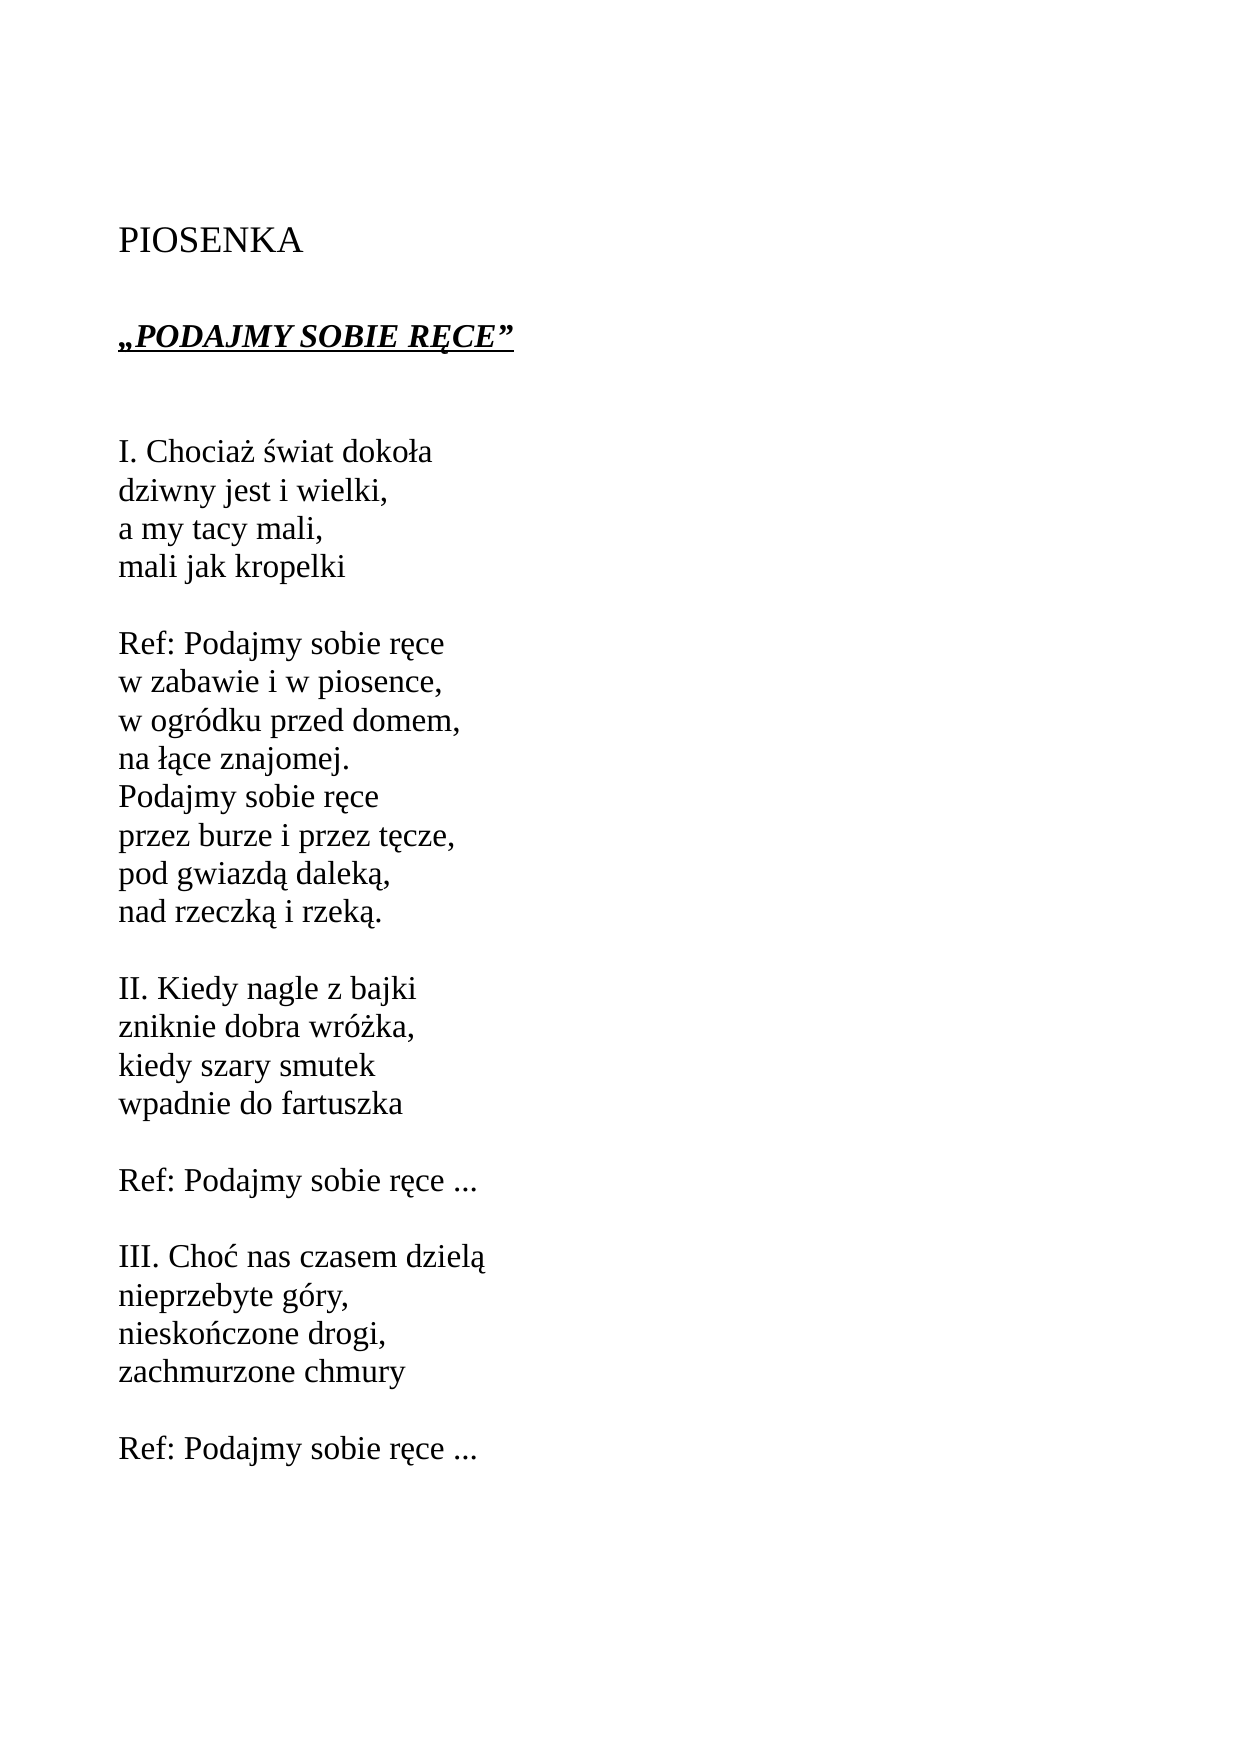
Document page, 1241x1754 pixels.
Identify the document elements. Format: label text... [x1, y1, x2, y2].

text PIOSENKA [118, 217, 1122, 260]
text Ref: Podajmy sobie ręce ... [118, 1390, 1122, 1466]
text I. Chociaż świat dokoła dziwny jest i wielki, a my tacy mali, mali jak kropelki [118, 431, 1122, 585]
text „PODAJMY SOBIE RĘCE” [118, 316, 1122, 355]
text II. Kiedy nagle z bajki zniknie dobra wróżka, kiedy szary smutek wpadnie do fartuszka [118, 968, 1122, 1121]
text III. Choć nas czasem dzielą nieprzebyte góry, nieskończone drogi, zachmurzone chmury [118, 1198, 1122, 1390]
text Ref: Podajmy sobie ręce ... [118, 1121, 1122, 1198]
text Ref: Podajmy sobie ręce w zabawie i w piosence, w ogródku przed domem, na łące znajomej. Podajmy sobie ręce przez burze i przez tęcze, pod gwiazdą daleką, nad rzeczką i rzeką. [118, 585, 1122, 930]
